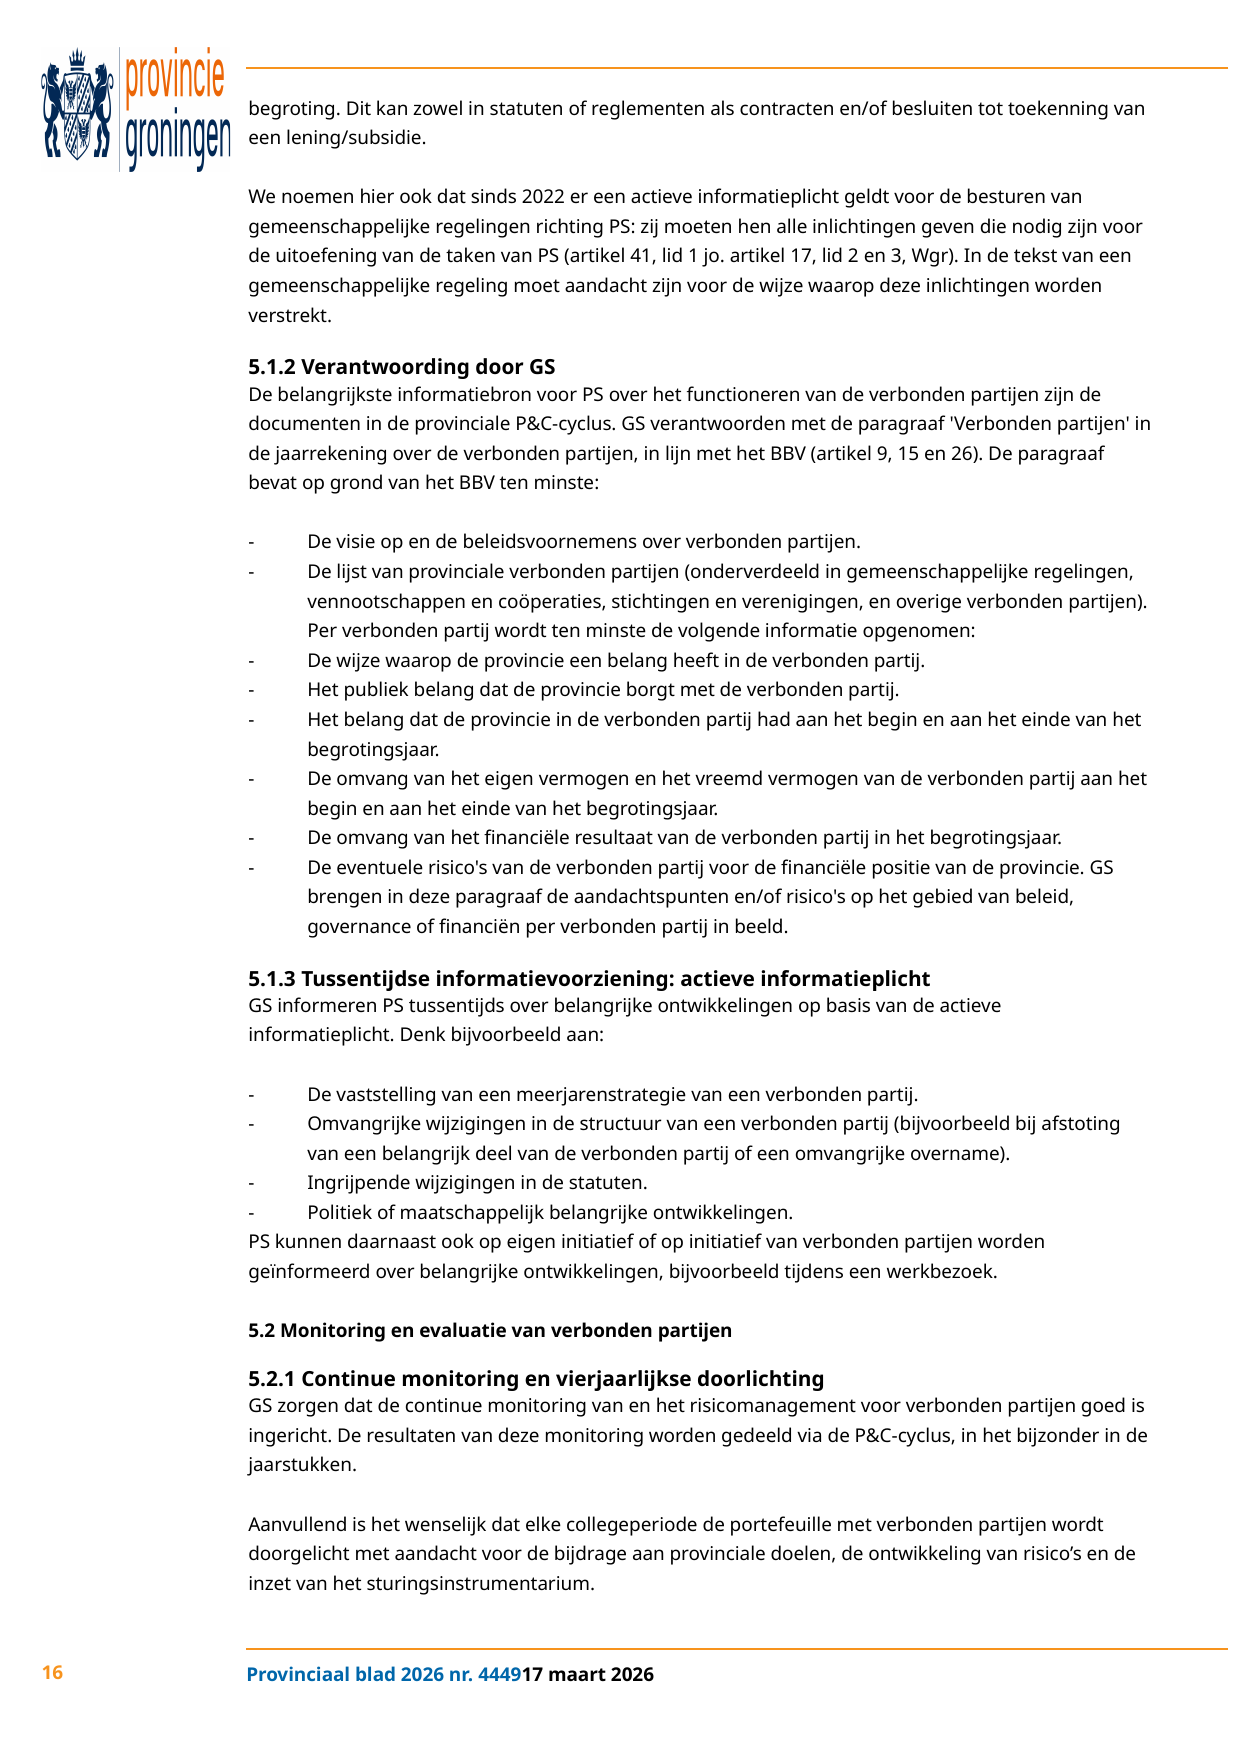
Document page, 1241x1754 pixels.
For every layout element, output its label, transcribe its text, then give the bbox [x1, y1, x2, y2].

list De wijze waarop de provincie een belang heeft in de verbonden partij. [248, 647, 1152, 673]
list Het belang dat de provincie in de verbonden partij had aan het begin en aan het einde van het begrotingsjaar. [248, 706, 1152, 761]
list De omvang van het eigen vermogen en het vreemd vermogen van de verbonden partij aan het begin en aan het einde van het begrotingsjaar. [248, 765, 1152, 821]
text 5.1.3 Tussentijdse informatievoorziening: actieve informatieplicht [248, 964, 1152, 992]
picture [41, 47, 231, 172]
text 5.1.2 Verantwoording door GS [248, 352, 1152, 381]
text 5.2.1 Continue monitoring en vierjaarlijkse doorlichting [248, 1364, 1152, 1392]
text 5.2 Monitoring en evaluatie van verbonden partijen [248, 1317, 1152, 1343]
text De belangrijkste informatiebron voor PS over het functioneren van de verbonden partijen zijn de documenten in de provinciale P&C-cyclus. GS verantwoorden met de paragraaf 'Verbonden partijen' in de jaarrekening over de verbonden partijen, in lijn met het BBV (artikel 9, 15 en 26). De paragraaf bevat op grond van het BBV ten minste: [248, 381, 1152, 495]
list De eventuele risico's van de verbonden partij voor de financiële positie van de provincie. GS brengen in deze paragraaf de aandachtspunten en/of risico's op het gebied van beleid, governance of financiën per verbonden partij in beeld. [248, 854, 1152, 939]
text -begroting. Dit kan zowel in statuten of reglementen als contracten en/of besluiten tot toekenning van een lening/subsidie. [248, 95, 1152, 150]
list De lijst van provinciale verbonden partijen (onderverdeeld in gemeenschappelijke regelingen, vennootschappen en coöperaties, stichtingen en verenigingen, en overige verbonden partijen). Per verbonden partij wordt ten minste de volgende informatie opgenomen: [248, 558, 1152, 643]
list Politiek of maatschappelijk belangrijke ontwikkelingen. [248, 1199, 1152, 1225]
list De vaststelling van een meerjarenstrategie van een verbonden partij. [248, 1081, 1152, 1107]
text GS informeren PS tussentijds over belangrijke ontwikkelingen op basis van de actieve informatieplicht. Denk bijvoorbeeld aan: [248, 992, 1152, 1047]
list De omvang van het financiële resultaat van de verbonden partij in het begrotingsjaar. [248, 824, 1152, 850]
text PS kunnen daarnaast ook op eigen initiatief of op initiatief van verbonden partijen worden geïnformeerd over belangrijke ontwikkelingen, bijvoorbeeld tijdens een werkbezoek. [248, 1229, 1152, 1284]
text Aanvullend is het wenselijk dat elke collegeperiode de portefeuille met verbonden partijen wordt doorgelicht met aandacht voor de bijdrage aan provinciale doelen, de ontwikkeling van risico’s en de inzet van het sturingsinstrumentarium. [248, 1511, 1152, 1596]
text We noemen hier ook dat sinds 2022 er een actieve informatieplicht geldt voor de besturen van gemeenschappelijke regelingen richting PS: zij moeten hen alle inlichtingen geven die nodig zijn voor de uitoefening van de taken van PS (artikel 41, lid 1 jo. artikel 17, lid 2 en 3, Wgr). In de tekst van een gemeenschappelijke regeling moet aandacht zijn voor de wijze waarop deze inlichtingen worden verstrekt. [248, 183, 1152, 328]
list De visie op en de beleidsvoornemens over verbonden partijen. [248, 529, 1152, 554]
list Ingrijpende wijzigingen in de statuten. [248, 1169, 1152, 1195]
list Het publiek belang dat de provincie borgt met de verbonden partij. [248, 677, 1152, 702]
list Omvangrijke wijzigingen in de structuur van een verbonden partij (bijvoorbeeld bij afstoting van een belangrijk deel van de verbonden partij of een omvangrijke overname). [248, 1110, 1152, 1166]
text GS zorgen dat de continue monitoring van en het risicomanagement voor verbonden partijen goed is ingericht. De resultaten van deze monitoring worden gedeeld via de P&C-cyclus, in het bijzonder in de jaarstukken. [248, 1392, 1152, 1477]
